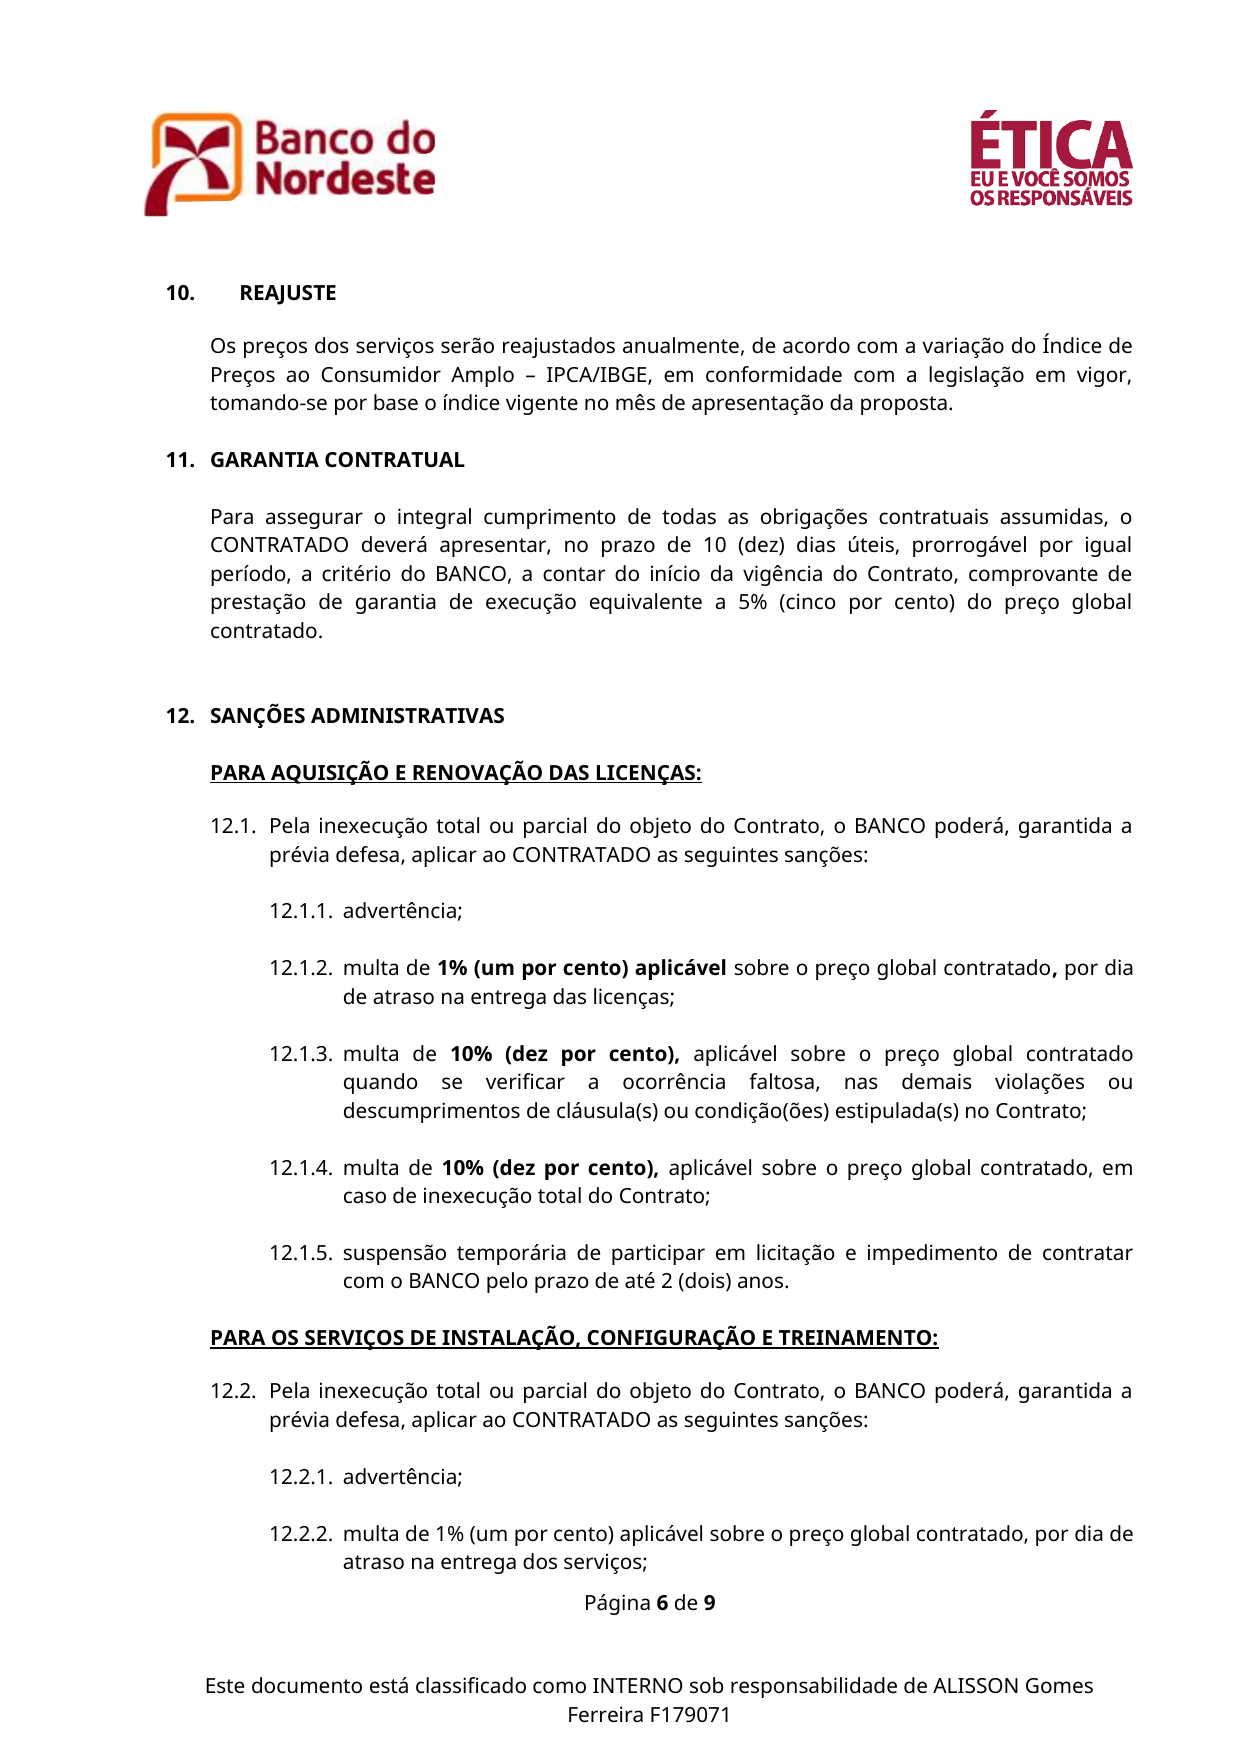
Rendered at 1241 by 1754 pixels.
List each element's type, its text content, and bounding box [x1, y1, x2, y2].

text 12.2. Pela inexecução total ou parcial do objeto do Contrato, o BANCO poderá, garantida a prévia defesa, aplicar ao CONTRATADO as seguintes sanções: [210, 1377, 1134, 1433]
text 12.1.3. multa de 10% (dez por cento), aplicável sobre o preço global contratado quando se verificar a ocorrência faltosa, nas demais violações ou descumprimentos de cláusula(s) ou condição(ões) estipulada(s) no Contrato; [269, 1039, 1134, 1124]
text 10. REAJUSTE [165, 278, 1134, 306]
text PARA AQUISIÇÃO E RENOVAÇÃO DAS LICENÇAS: [210, 758, 1134, 786]
text 11. GARANTIA CONTRATUAL [165, 445, 1134, 473]
text 12.1. Pela inexecução total ou parcial do objeto do Contrato, o BANCO poderá, garantida a prévia defesa, aplicar ao CONTRATADO as seguintes sanções: [210, 811, 1134, 868]
text 12.1.1. advertência; [269, 897, 1134, 925]
text 12. SANÇÕES ADMINISTRATIVAS [165, 701, 1134, 729]
text 12.2.2. multa de 1% (um por cento) aplicável sobre o preço global contratado, por dia de atraso na entrega dos serviços; [269, 1519, 1134, 1576]
text 12.1.4. multa de 10% (dez por cento), aplicável sobre o preço global contratado, em caso de inexecução total do Contrato; [269, 1153, 1134, 1209]
text Os preços dos serviços serão reajustados anualmente, de acordo com a variação do Índice de Preços ao Consumidor Amplo – IPCA/IBGE, em conformidade com a legislação em vigor, tomando-se por base o índice vigente no mês de apresentação da proposta. [210, 331, 1134, 417]
text 12.1.2. multa de 1% (um por cento) aplicável sobre o preço global contratado, por dia de atraso na entrega das licenças; [269, 953, 1134, 1010]
text 12.2.1. advertência; [269, 1462, 1134, 1490]
text 12.1.5. suspensão temporária de participar em licitação e impedimento de contratar com o BANCO pelo prazo de até 2 (dois) anos. [269, 1238, 1134, 1295]
text Para assegurar o integral cumprimento de todas as obrigações contratuais assumidas, o CONTRATADO deverá apresentar, no prazo de 10 (dez) dias úteis, prorrogável por igual período, a critério do BANCO, a contar do início da vigência do Contrato, comprovante de prestação de garantia de execução equivalente a 5% (cinco por cento) do preço global contratado. [210, 502, 1134, 644]
text PARA OS SERVIÇOS DE INSTALAÇÃO, CONFIGURAÇÃO E TREINAMENTO: [210, 1323, 1134, 1352]
